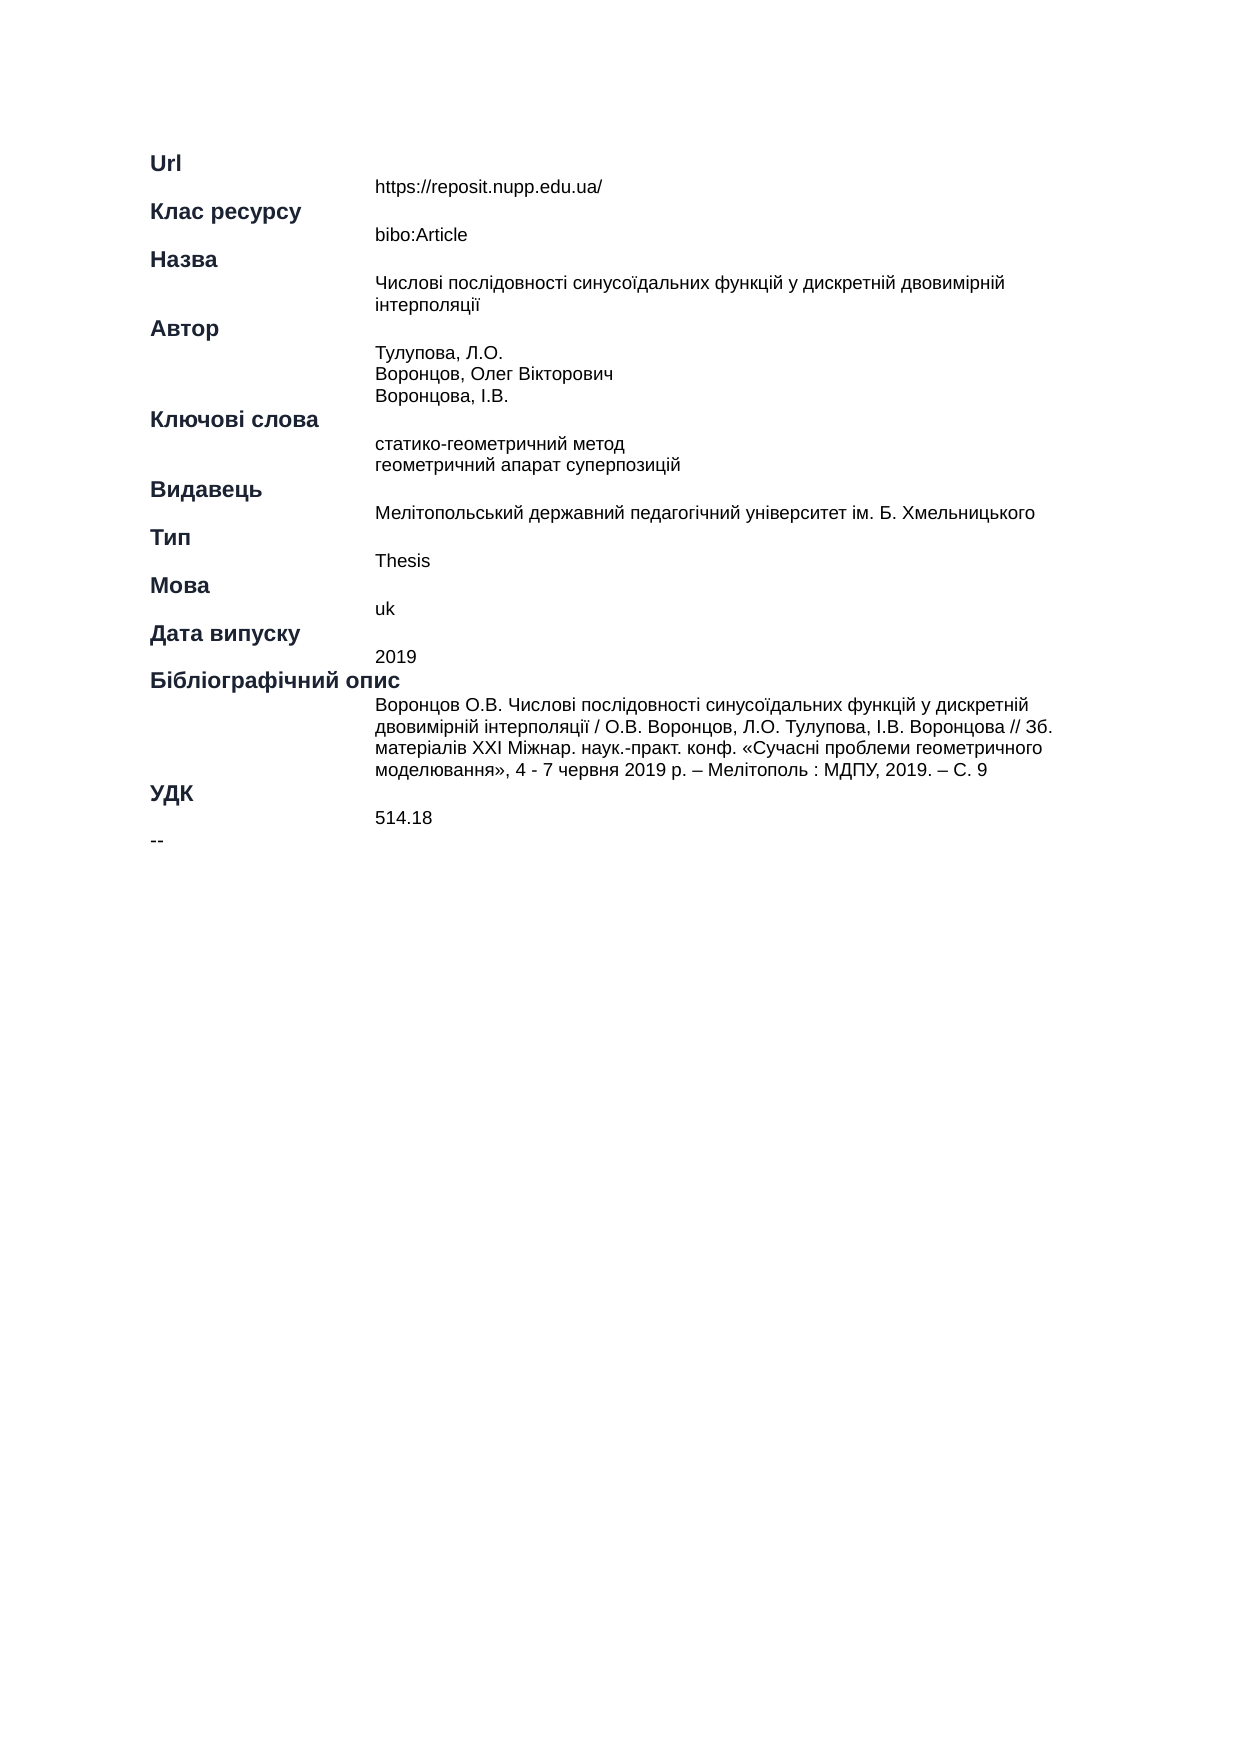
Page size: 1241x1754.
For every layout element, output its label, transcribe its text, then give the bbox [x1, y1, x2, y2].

text Бібліографічний опис [150, 667, 1090, 694]
text https://reposit.nupp.edu.ua/ [375, 176, 1090, 198]
text Автор [150, 315, 1090, 342]
text bibo:Article [375, 224, 1090, 246]
text Мелітопольський державний педагогічний університет ім. Б. Хмельницького [375, 502, 1090, 524]
text Дата випуску [150, 619, 1090, 646]
text Ключові слова [150, 406, 1090, 433]
text УДК [150, 780, 1090, 806]
text 514.18 [375, 806, 1090, 828]
text Мова [150, 572, 1090, 598]
text Url [150, 150, 1090, 176]
text Числові послідовності синусоїдальних функцій у дискретній двовимірній інтерполяції [375, 272, 1090, 315]
text Тип [150, 524, 1090, 550]
text Thesis [375, 550, 1090, 572]
text -- [150, 828, 1090, 852]
text Видавець [150, 476, 1090, 502]
text статико-геометричний метод [375, 433, 1090, 454]
text Клас ресурсу [150, 198, 1090, 224]
text Тулупова, Л.О. [375, 342, 1090, 363]
text геометричний апарат суперпозицій [375, 454, 1090, 476]
text Воронцов О.В. Числові послідовності синусоїдальних функцій у дискретній двовимірній інтерполяції / О.В. Воронцов, Л.О. Тулупова, І.В. Воронцова // Зб. матеріалів XXI Міжнар. наук.-практ. конф. «Сучасні проблеми геометричного моделювання», 4 - 7 червня 2019 р. – Мелітополь : МДПУ, 2019. – С. 9 [375, 694, 1090, 780]
text 2019 [375, 646, 1090, 667]
text Назва [150, 246, 1090, 272]
text Воронцов, Олег Вікторович [375, 363, 1090, 385]
text uk [375, 598, 1090, 619]
text Воронцова, І.В. [375, 385, 1090, 406]
